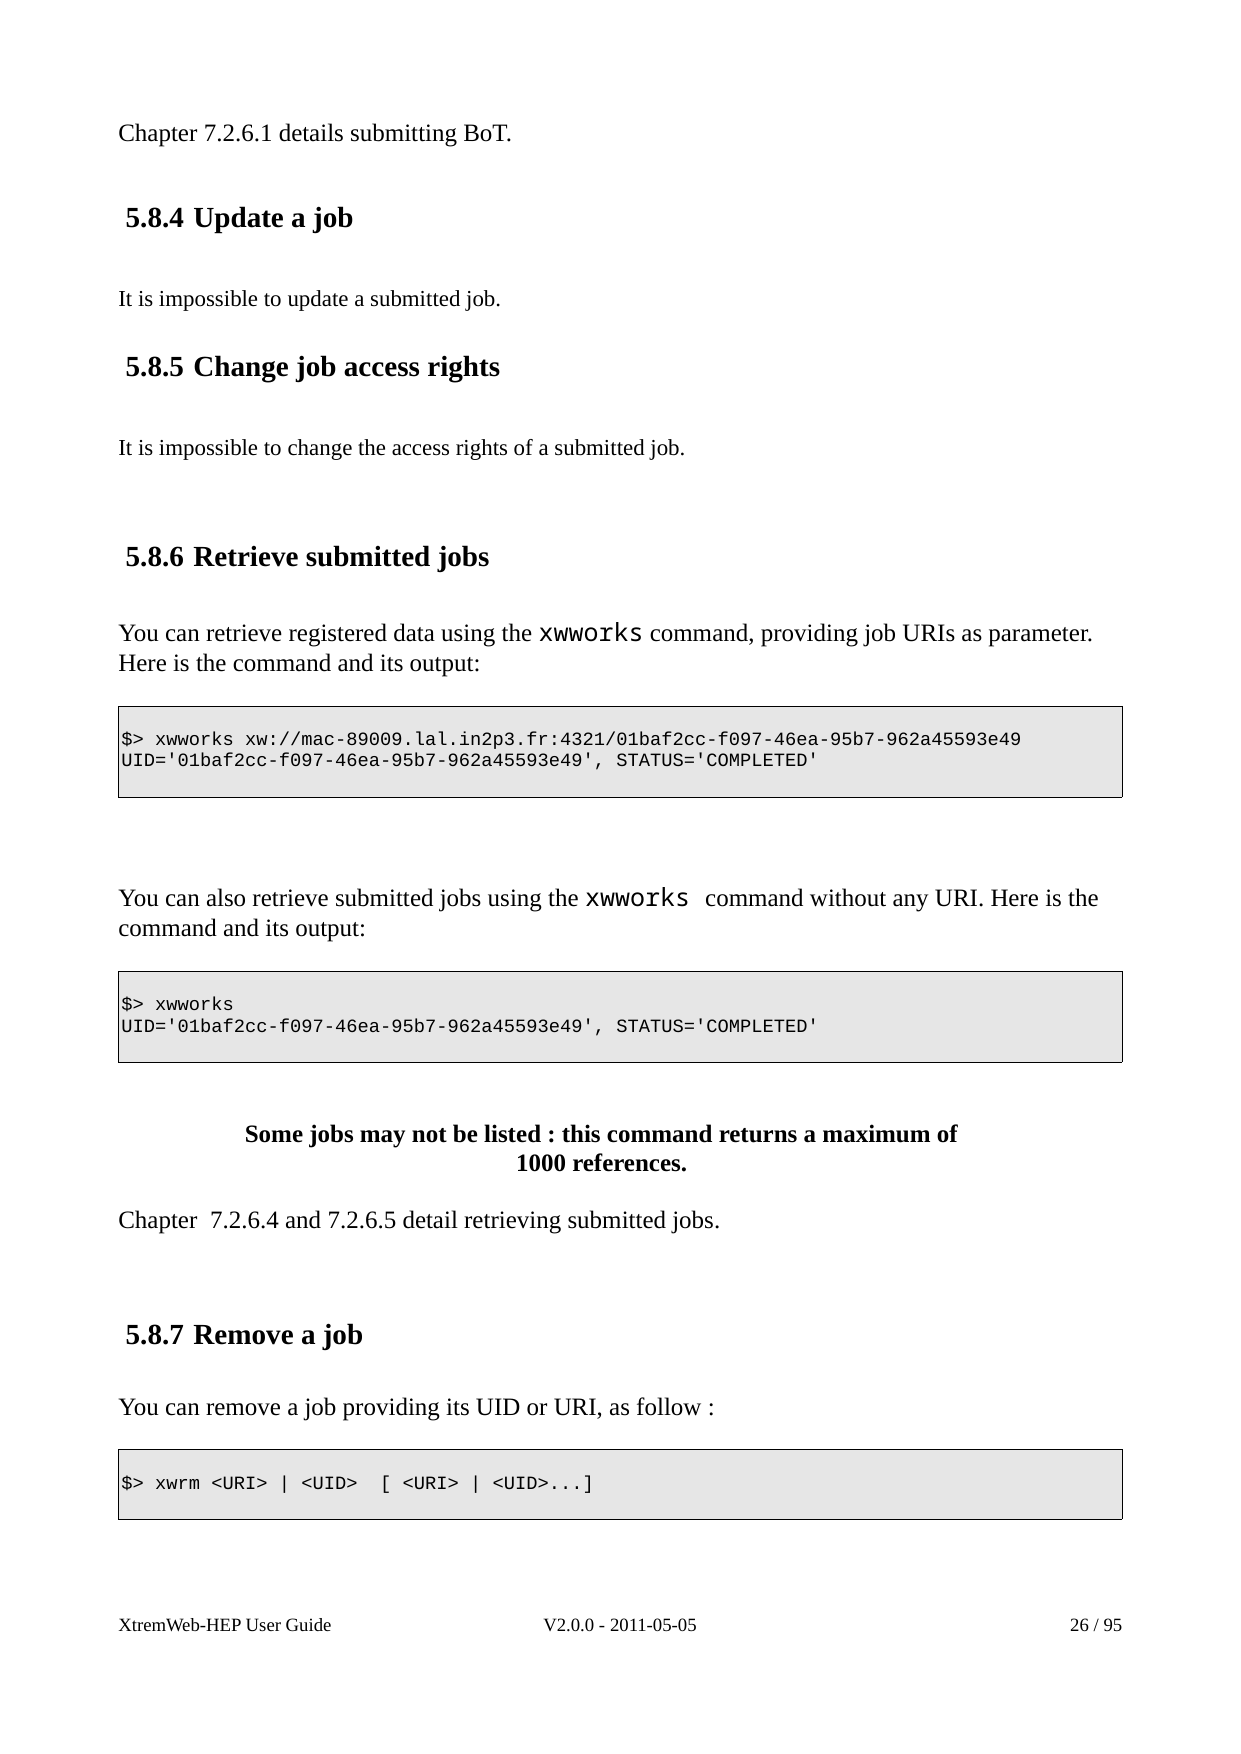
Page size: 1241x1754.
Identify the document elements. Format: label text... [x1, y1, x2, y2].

subtitle Retrieve submitted jobs [118, 539, 1122, 573]
text UID='01baf2cc-f097-46ea-95b7-962a45593e49', STATUS='COMPLETED' [119, 748, 1122, 769]
text Some jobs may not be listed : this command returns a maximum of 1000 references. [233, 1119, 969, 1177]
text $> xwworks xw://mac-89009.lal.in2p3.fr:4321/01baf2cc-f097-46ea-95b7-962a45593e49 [119, 727, 1122, 748]
text You can retrieve registered data using the xwworks command, providing job URIs as parameter. Here is the command and its output: [118, 614, 1122, 677]
text $> xwworks [119, 992, 1122, 1013]
text Chapter 7.2.6.1 details submitting BoT. [118, 118, 1122, 147]
text It is impossible to update a submitted job. [118, 286, 1122, 312]
text You can also retrieve submitted jobs using the xwworks command without any URI. Here is the command and its output: [118, 879, 1122, 942]
text $> xwrm <URI> | <UID> [ <URI> | <UID>...] [119, 1470, 1122, 1492]
subtitle Update a job [118, 201, 1122, 234]
subtitle Remove a job [118, 1317, 1122, 1350]
text Chapter 7.2.6.4 and 7.2.6.5 detail retrieving submitted jobs. [118, 1206, 1122, 1234]
text UID='01baf2cc-f097-46ea-95b7-962a45593e49', STATUS='COMPLETED' [119, 1013, 1122, 1034]
subtitle Change job access rights [118, 349, 1122, 383]
text You can remove a job providing its UID or URI, as follow : [118, 1392, 1122, 1420]
text It is impossible to change the access rights of a submitted job. [118, 434, 1122, 461]
